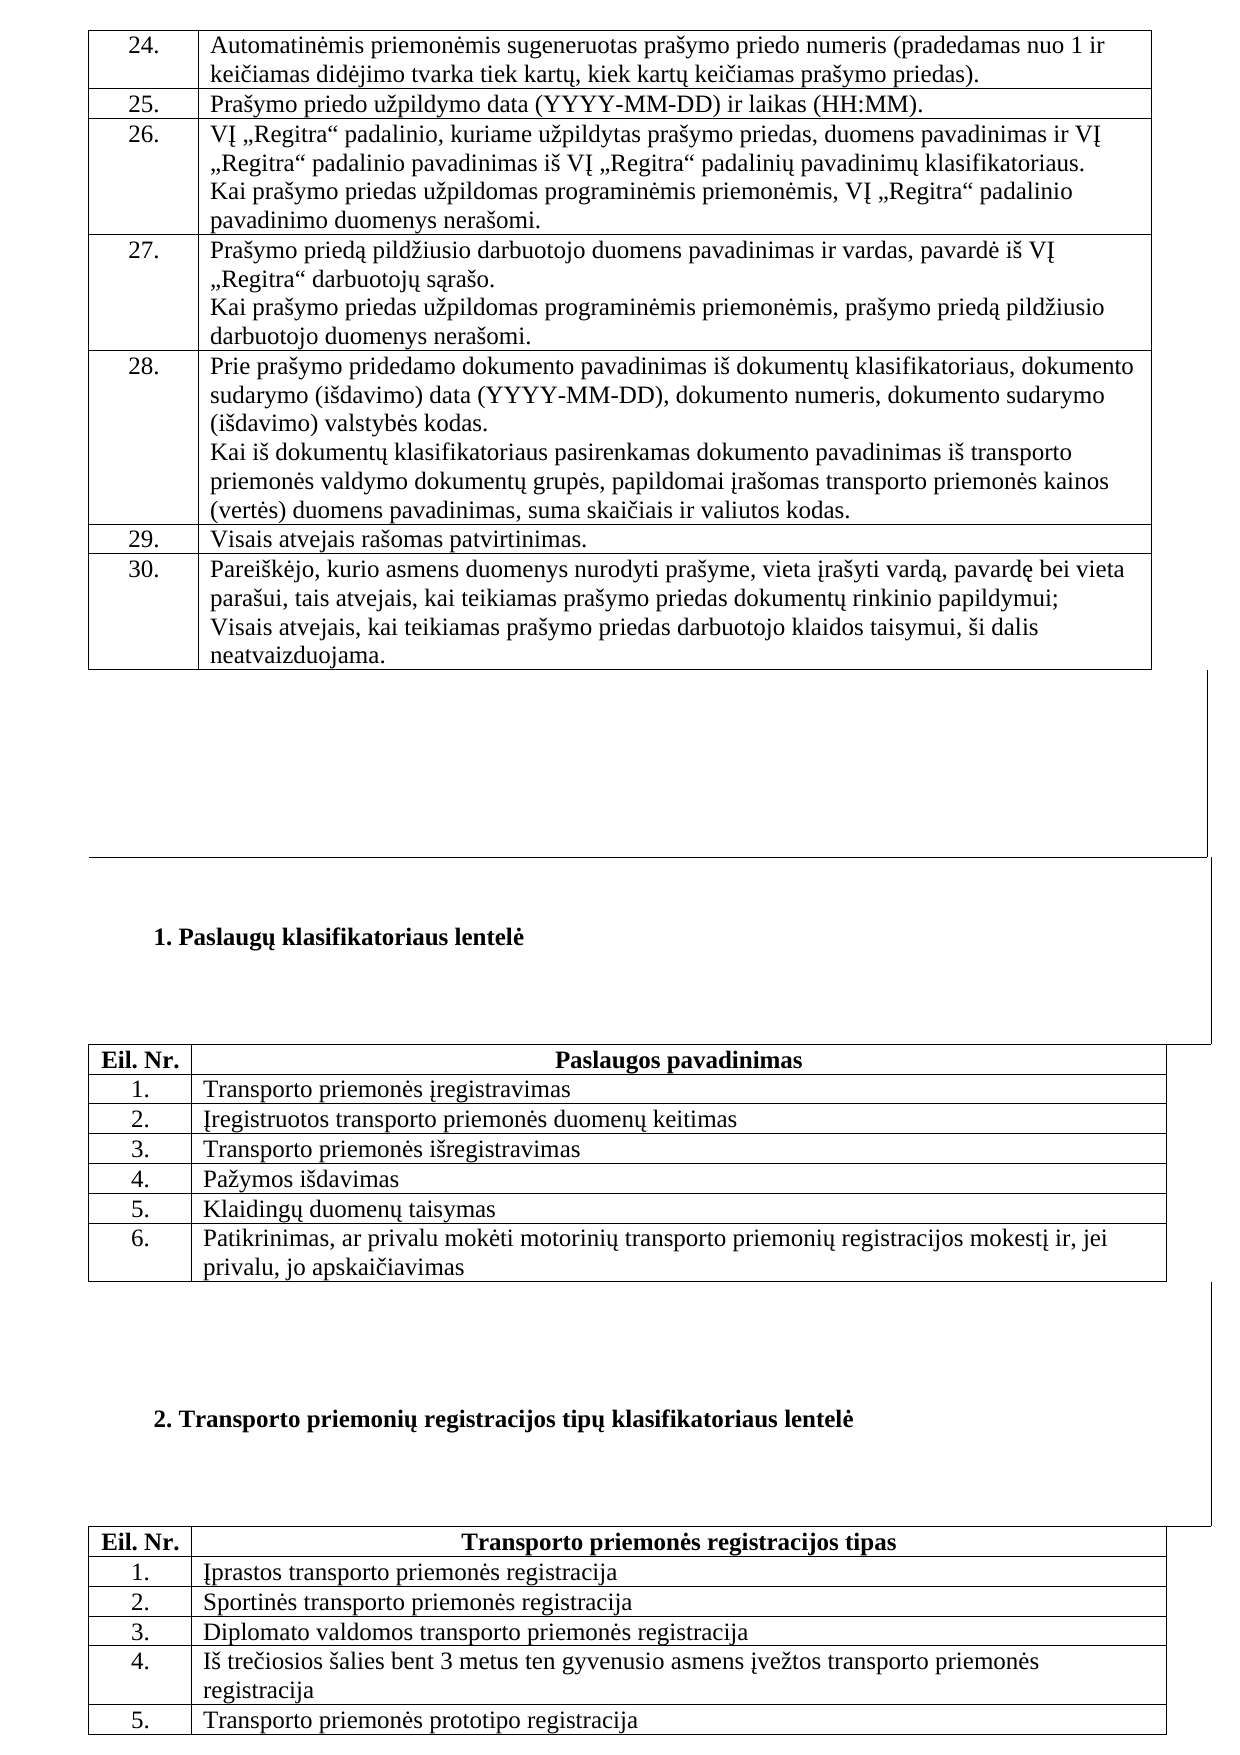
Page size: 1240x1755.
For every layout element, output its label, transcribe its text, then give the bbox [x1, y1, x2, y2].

table_cell Prie prašymo pridedamo dokumento pavadinimas iš dokumentų klasifikatoriaus, dokumento sudarymo (išdavimo) data (YYYY-MM-DD), dokumento numeris, dokumento sudarymo (išdavimo) valstybės kodas. Kai iš dokumentų klasifikatoriaus pasirenkamas dokumento pavadinimas iš transporto priemonės valdymo dokumentų grupės, papildomai įrašomas transporto priemonės kainos (vertės) duomens pavadinimas, suma skaičiais ir valiutos kodas. [199, 351, 1151, 523]
table_cell Prašymo priedą pildžiusio darbuotojo duomens pavadinimas ir vardas, pavardė iš VĮ „Regitra“ darbuotojų sąrašo. Kai prašymo priedas užpildomas programinėmis priemonėmis, prašymo priedą pildžiusio darbuotojo duomenys nerašomi. [199, 235, 1151, 350]
table_cell 29. [89, 525, 198, 553]
table_cell Pažymos išdavimas [192, 1164, 1166, 1193]
table_cell 4. [89, 1164, 191, 1193]
text 1. Paslaugų klasifikatoriaus lentelė [89, 857, 1211, 950]
table_header Eil. Nr. [89, 1527, 191, 1556]
table_cell 27. [89, 235, 198, 350]
table_cell 2. [89, 1104, 191, 1133]
table_cell 5. [89, 1194, 191, 1222]
table_cell 26. [89, 119, 198, 234]
table_cell 2. [89, 1587, 191, 1616]
table_cell 3. [89, 1134, 191, 1163]
table_cell Transporto priemonės įregistravimas [192, 1075, 1166, 1103]
table_cell 1. [89, 1557, 191, 1586]
table_cell Iš trečiosios šalies bent 3 metus ten gyvenusio asmens įvežtos transporto priemonės registracija [192, 1646, 1166, 1704]
table_cell Prašymo priedo užpildymo data (YYYY-MM-DD) ir laikas (HH:MM). [199, 89, 1151, 118]
table_cell Diplomato valdomos transporto priemonės registracija [192, 1617, 1166, 1645]
table_cell Sportinės transporto priemonės registracija [192, 1587, 1166, 1616]
table_cell Patikrinimas, ar privalu mokėti motorinių transporto priemonių registracijos mokestį ir, jei privalu, jo apskaičiavimas [192, 1224, 1166, 1281]
table_cell 30. [89, 554, 198, 669]
table_cell 6. [89, 1224, 191, 1281]
table_cell Klaidingų duomenų taisymas [192, 1194, 1166, 1222]
table_header Paslaugos pavadinimas [192, 1045, 1166, 1073]
table_cell Pareiškėjo, kurio asmens duomenys nurodyti prašyme, vieta įrašyti vardą, pavardę bei vieta parašui, tais atvejais, kai teikiamas prašymo priedas dokumentų rinkinio papildymui; Visais atvejais, kai teikiamas prašymo priedas darbuotojo klaidos taisymui, ši dalis neatvaizduojama. [199, 554, 1151, 669]
table_cell Transporto priemonės išregistravimas [192, 1134, 1166, 1163]
table_cell 28. [89, 351, 198, 523]
table_cell 4. [89, 1646, 191, 1704]
text 2. Transporto priemonių registracijos tipų klasifikatoriaus lentelė [89, 1404, 1211, 1433]
table_cell 24. [89, 31, 198, 88]
table_header Eil. Nr. [89, 1045, 191, 1073]
table_cell 25. [89, 89, 198, 118]
table_cell Automatinėmis priemonėmis sugeneruotas prašymo priedo numeris (pradedamas nuo 1 ir keičiamas didėjimo tvarka tiek kartų, kiek kartų keičiamas prašymo priedas). [199, 31, 1151, 88]
table_cell Visais atvejais rašomas patvirtinimas. [199, 525, 1151, 553]
table_cell VĮ „Regitra“ padalinio, kuriame užpildytas prašymo priedas, duomens pavadinimas ir VĮ „Regitra“ padalinio pavadinimas iš VĮ „Regitra“ padalinių pavadinimų klasifikatoriaus. Kai prašymo priedas užpildomas programinėmis priemonėmis, VĮ „Regitra“ padalinio pavadinimo duomenys nerašomi. [199, 119, 1151, 234]
table_cell Transporto priemonės prototipo registracija [192, 1705, 1166, 1734]
table_cell 1. [89, 1075, 191, 1103]
table_cell Įregistruotos transporto priemonės duomenų keitimas [192, 1104, 1166, 1133]
table_cell 3. [89, 1617, 191, 1645]
table_cell 5. [89, 1705, 191, 1734]
table_header Transporto priemonės registracijos tipas [192, 1527, 1166, 1556]
table_cell Įprastos transporto priemonės registracija [192, 1557, 1166, 1586]
